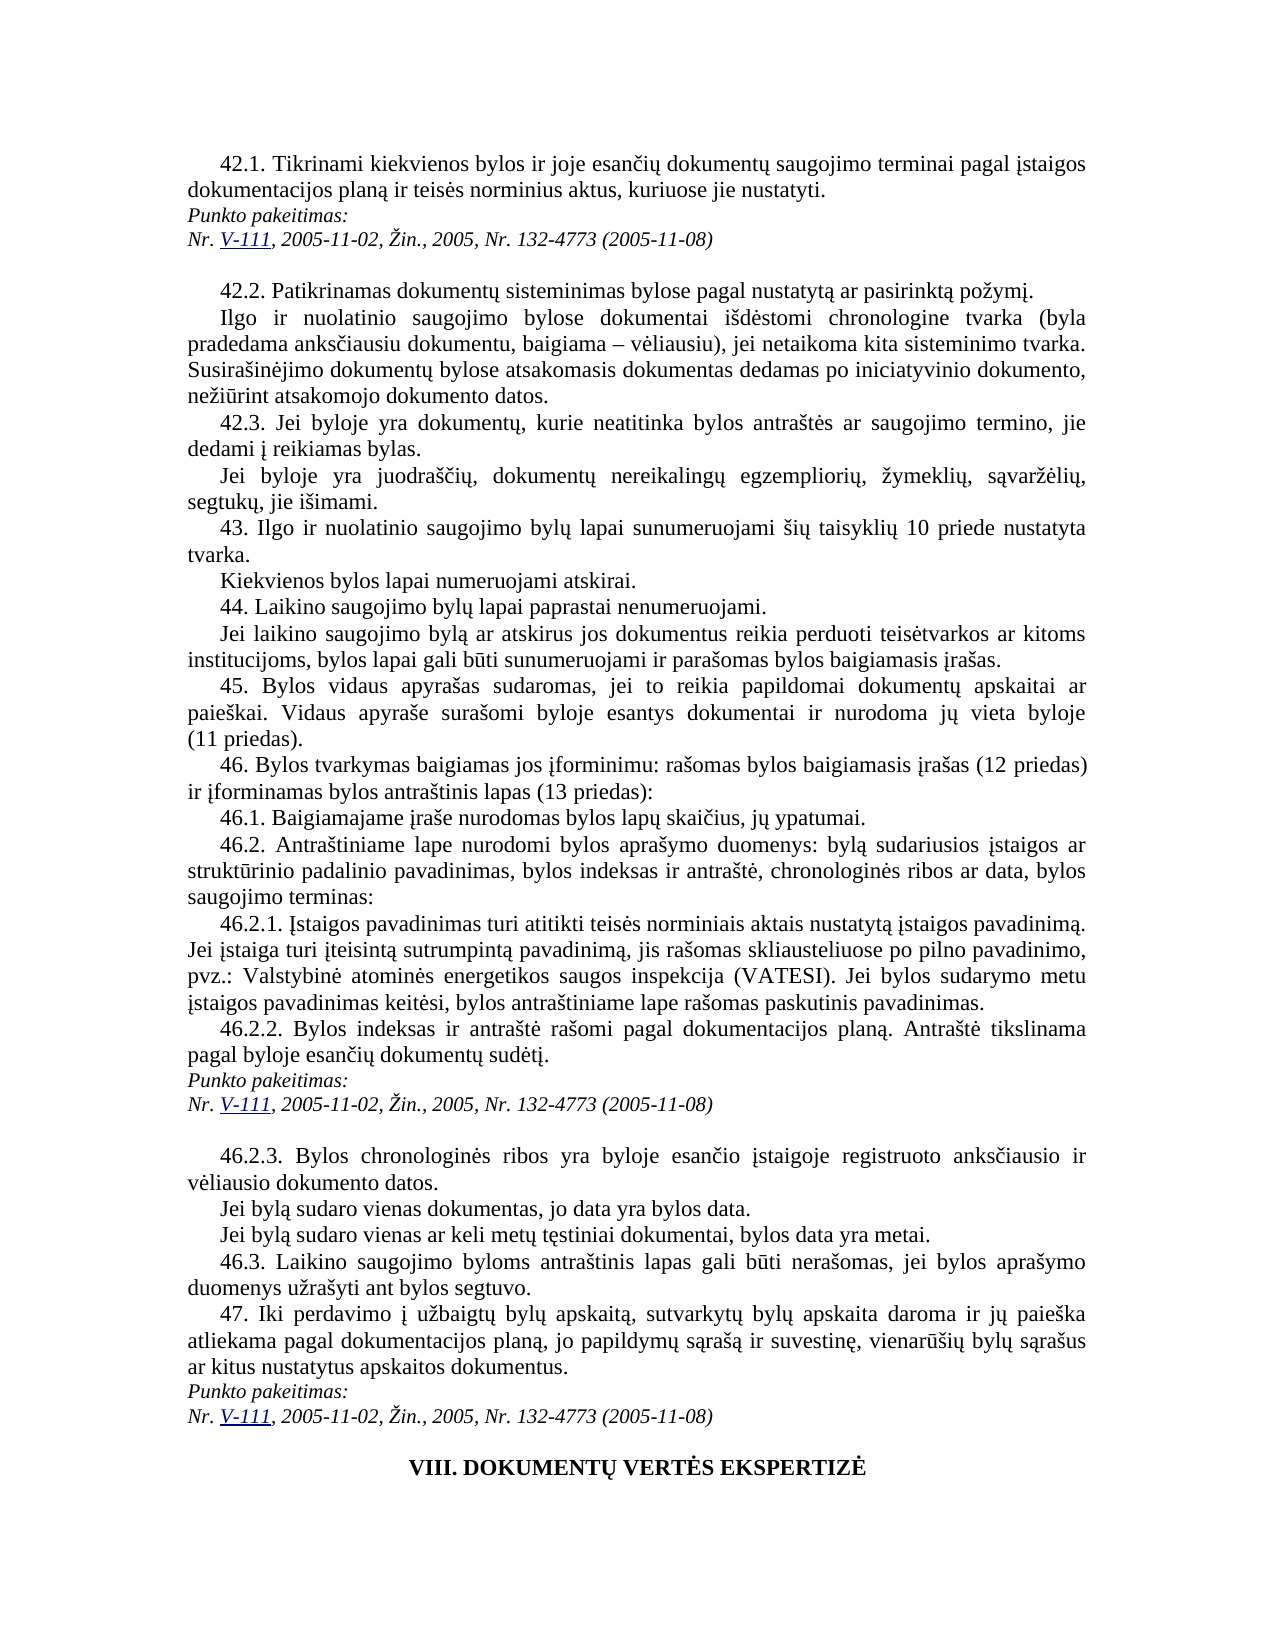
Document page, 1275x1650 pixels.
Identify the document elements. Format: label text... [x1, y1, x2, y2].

text 46. Bylos tvarkymas baigiamas jos įforminimu: rašomas bylos baigiamasis įrašas (12 priedas) ir įforminamas bylos antraštinis lapas (13 priedas): [187, 752, 1087, 804]
text 44. Laikino saugojimo bylų lapai paprastai nenumeruojami. [187, 593, 1087, 620]
text VIII. DOKUMENTŲ VERTĖS EKSPERTIZĖ [187, 1454, 1087, 1480]
text 46.2. Antraštiniame lape nurodomi bylos aprašymo duomenys: bylą sudariusios įstaigos ar struktūrinio padalinio pavadinimas, bylos indeksas ir antraštė, chronologinės ribos ar data, bylos saugojimo terminas: [187, 831, 1087, 910]
text 46.1. Baigiamajame įraše nurodomas bylos lapų skaičius, jų ypatumai. [187, 804, 1087, 831]
text 42.1. Tikrinami kiekvienos bylos ir joje esančių dokumentų saugojimo terminai pagal įstaigos dokumentacijos planą ir teisės norminius aktus, kuriuose jie nustatyti. [187, 150, 1087, 203]
text Nr. V-111, 2005-11-02, Žin., 2005, Nr. 132-4773 (2005-11-08) [187, 1092, 1087, 1116]
text Jei bylą sudaro vienas dokumentas, jo data yra bylos data. [187, 1195, 1087, 1221]
text Ilgo ir nuolatinio saugojimo bylose dokumentai išdėstomi chronologine tvarka (byla pradedama anksčiausiu dokumentu, baigiama – vėliausiu), jei netaikoma kita sisteminimo tvarka. Susirašinėjimo dokumentų bylose atsakomasis dokumentas dedamas po iniciatyvinio dokumento, nežiūrint atsakomojo dokumento datos. [187, 303, 1087, 409]
text Jei byloje yra juodraščių, dokumentų nereikalingų egzempliorių, žymeklių, sąvaržėlių, segtukų, jie išimami. [187, 462, 1087, 514]
text Punkto pakeitimas: [187, 203, 1087, 227]
text Nr. V-111, 2005-11-02, Žin., 2005, Nr. 132-4773 (2005-11-08) [187, 1403, 1087, 1428]
text Nr. V-111, 2005-11-02, Žin., 2005, Nr. 132-4773 (2005-11-08) [187, 227, 1087, 251]
text 43. Ilgo ir nuolatinio saugojimo bylų lapai sunumeruojami šių taisyklių 10 priede nustatyta tvarka. [187, 514, 1087, 567]
text 46.2.3. Bylos chronologinės ribos yra byloje esančio įstaigoje registruoto anksčiausio ir vėliausio dokumento datos. [187, 1142, 1087, 1195]
text Jei bylą sudaro vienas ar keli metų tęstiniai dokumentai, bylos data yra metai. [187, 1221, 1087, 1248]
text 45. Bylos vidaus apyrašas sudaromas, jei to reikia papildomai dokumentų apskaitai ar paieškai. Vidaus apyraše surašomi byloje esantys dokumentai ir nurodoma jų vieta byloje (11 priedas). [187, 672, 1087, 752]
text 46.2.2. Bylos indeksas ir antraštė rašomi pagal dokumentacijos planą. Antraštė tikslinama pagal byloje esančių dokumentų sudėtį. [187, 1015, 1087, 1068]
text 46.2.1. Įstaigos pavadinimas turi atitikti teisės norminiais aktais nustatytą įstaigos pavadinimą. Jei įstaiga turi įteisintą sutrumpintą pavadinimą, jis rašomas skliausteliuose po pilno pavadinimo, pvz.: Valstybinė atominės energetikos saugos inspekcija (VATESI). Jei bylos sudarymo metu įstaigos pavadinimas keitėsi, bylos antraštiniame lape rašomas paskutinis pavadinimas. [187, 910, 1087, 1015]
text Jei laikino saugojimo bylą ar atskirus jos dokumentus reikia perduoti teisėtvarkos ar kitoms institucijoms, bylos lapai gali būti sunumeruojami ir parašomas bylos baigiamasis įrašas. [187, 620, 1087, 672]
text Punkto pakeitimas: [187, 1068, 1087, 1092]
text Kiekvienos bylos lapai numeruojami atskirai. [187, 567, 1087, 593]
text 42.2. Patikrinamas dokumentų sisteminimas bylose pagal nustatytą ar pasirinktą požymį. [187, 277, 1087, 303]
text 46.3. Laikino saugojimo byloms antraštinis lapas gali būti nerašomas, jei bylos aprašymo duomenys užrašyti ant bylos segtuvo. [187, 1248, 1087, 1300]
text Punkto pakeitimas: [187, 1379, 1087, 1403]
text 47. Iki perdavimo į užbaigtų bylų apskaitą, sutvarkytų bylų apskaita daroma ir jų paieška atliekama pagal dokumentacijos planą, jo papildymų sąrašą ir suvestinę, vienarūšių bylų sąrašus ar kitus nustatytus apskaitos dokumentus. [187, 1300, 1087, 1379]
text 42.3. Jei byloje yra dokumentų, kurie neatitinka bylos antraštės ar saugojimo termino, jie dedami į reikiamas bylas. [187, 409, 1087, 462]
